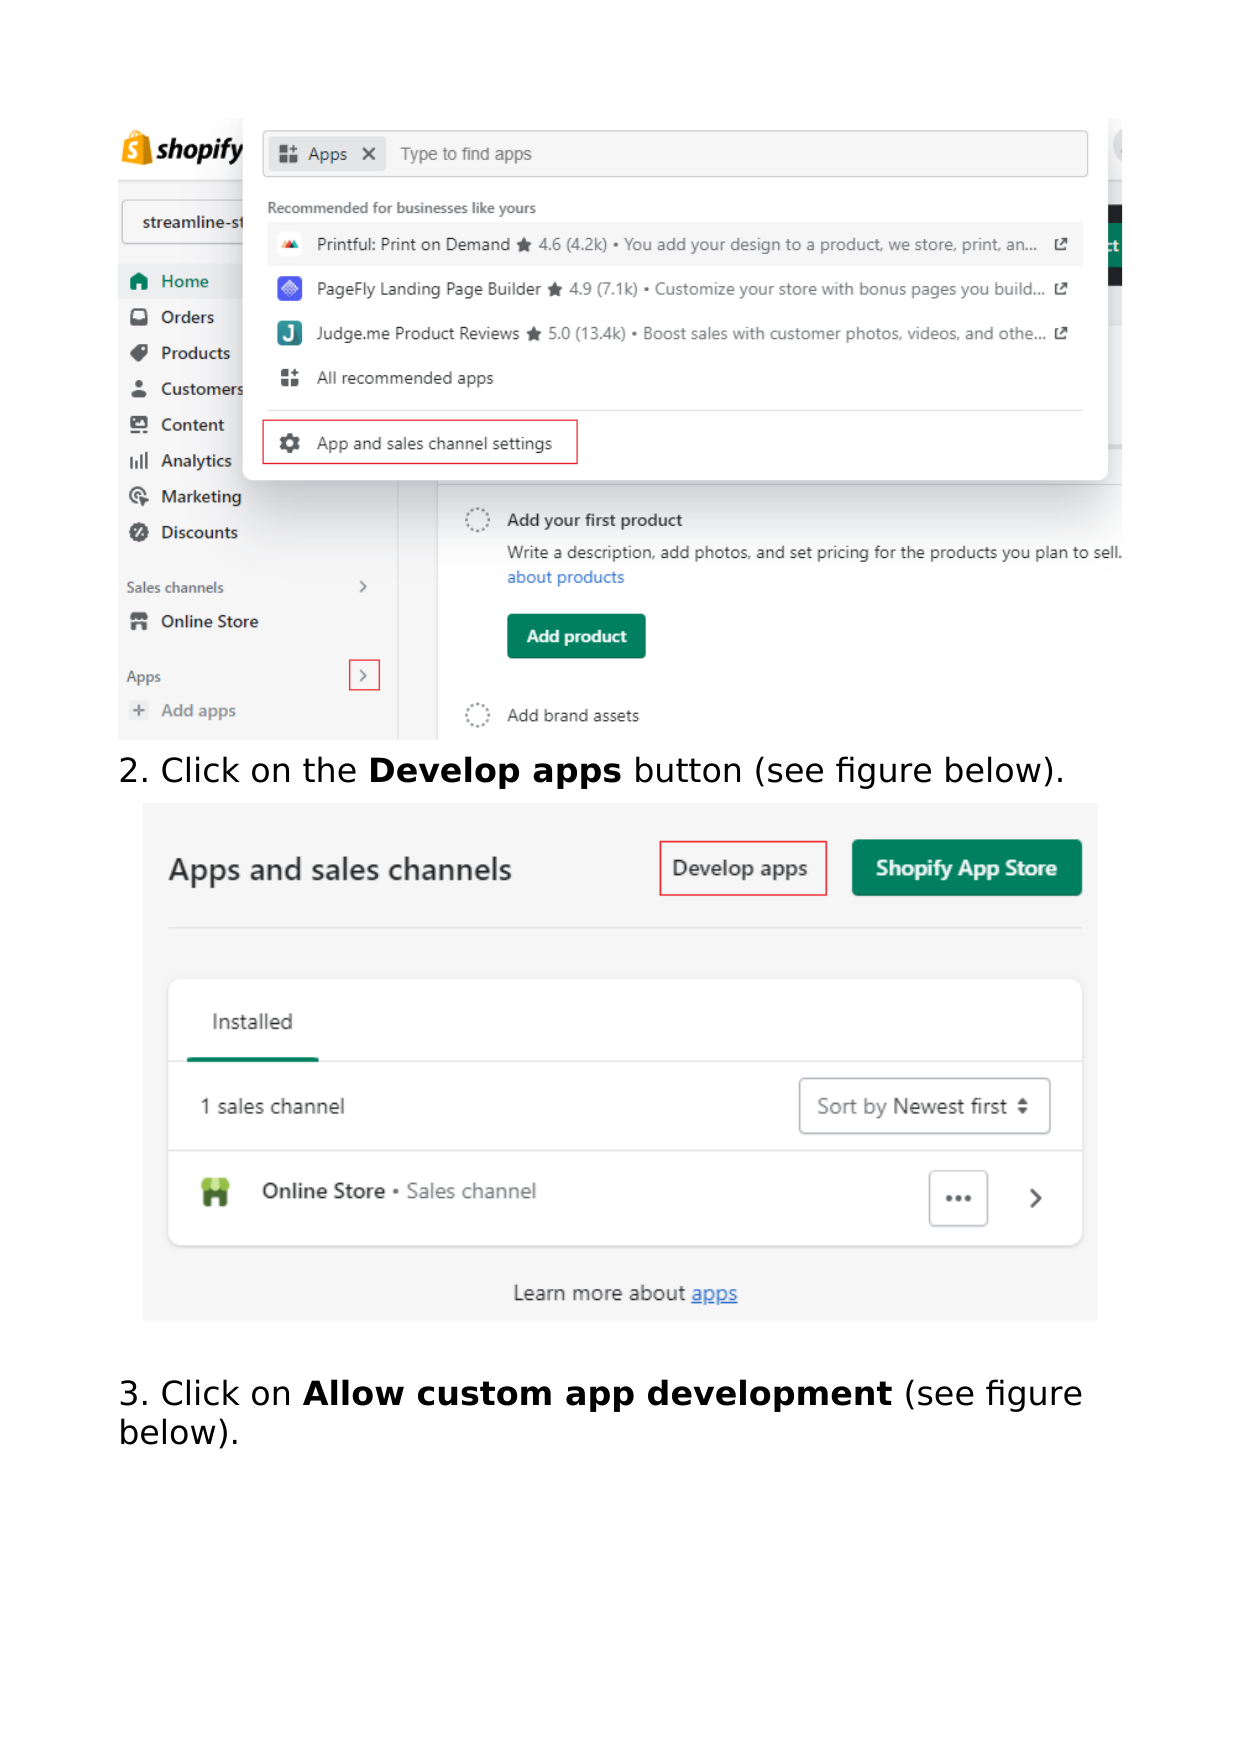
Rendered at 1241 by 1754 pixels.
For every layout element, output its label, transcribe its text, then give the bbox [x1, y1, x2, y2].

picture [142, 803, 1098, 1324]
text 3. Click on Allow custom app development (see figure below). [118, 1375, 1122, 1452]
text 2. Click on the Develop apps button (see figure below). [118, 752, 1122, 791]
picture [118, 118, 1123, 740]
